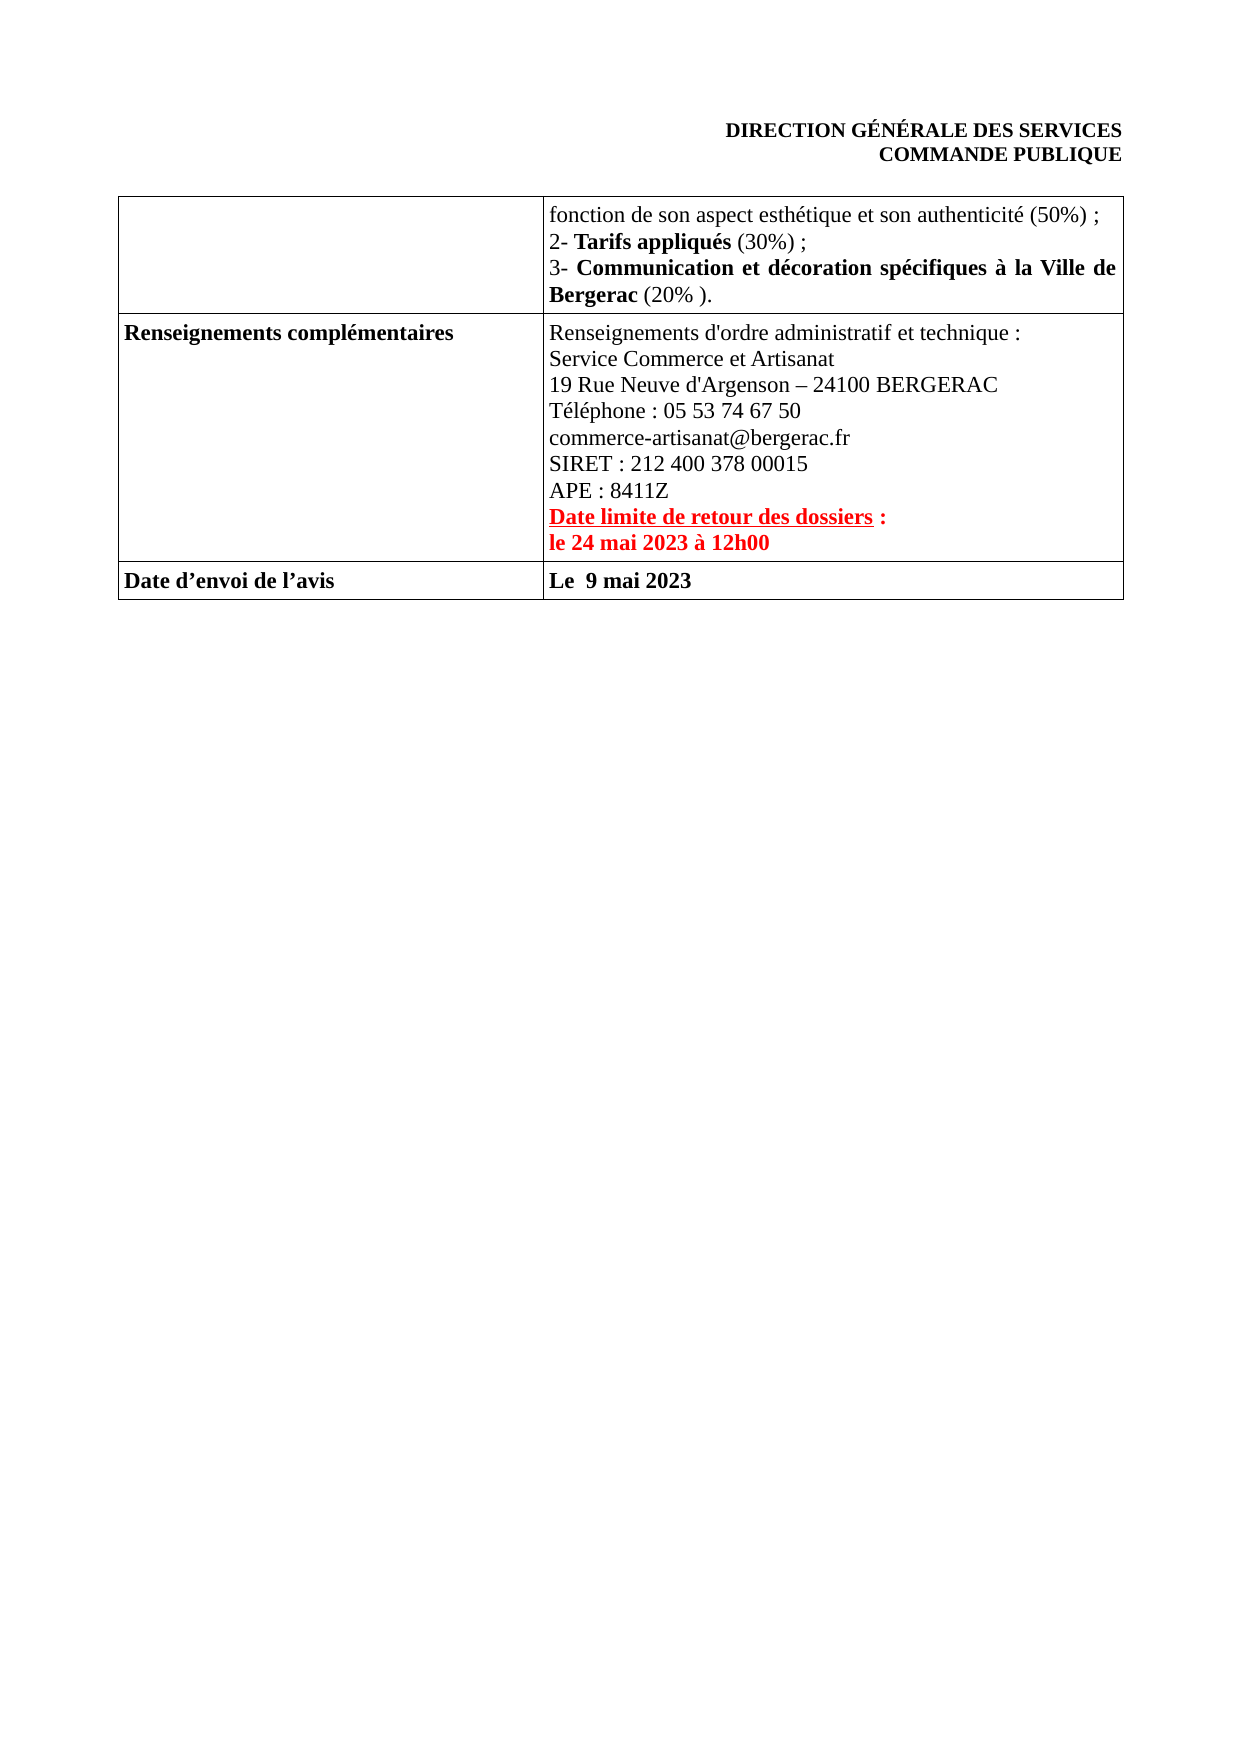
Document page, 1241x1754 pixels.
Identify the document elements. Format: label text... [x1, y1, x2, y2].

table_cell Renseignements d'ordre administratif et technique : Service Commerce et Artisanat 19 Rue Neuve d'Argenson – 24100 BERGERAC Téléphone : 05 53 74 67 50 commerce-artisanat@bergerac.fr SIRET : 212 400 378 00015 APE : 8411Z Date limite de retour des dossiers : le 24 mai 2023 à 12h00 [544, 314, 1123, 561]
table_cell Le 9 mai 2023 [544, 562, 1123, 599]
table_cell Date d’envoi de l’avis [119, 562, 543, 599]
table_cell Renseignements complémentaires [119, 314, 543, 561]
table_cell fonction de son aspect esthétique et son authenticité (50%) ; 2- Tarifs appliqués (30%) ; 3- Communication et décoration spécifiques à la Ville de Bergerac (20% ). [544, 197, 1123, 313]
table_cell [119, 197, 543, 313]
